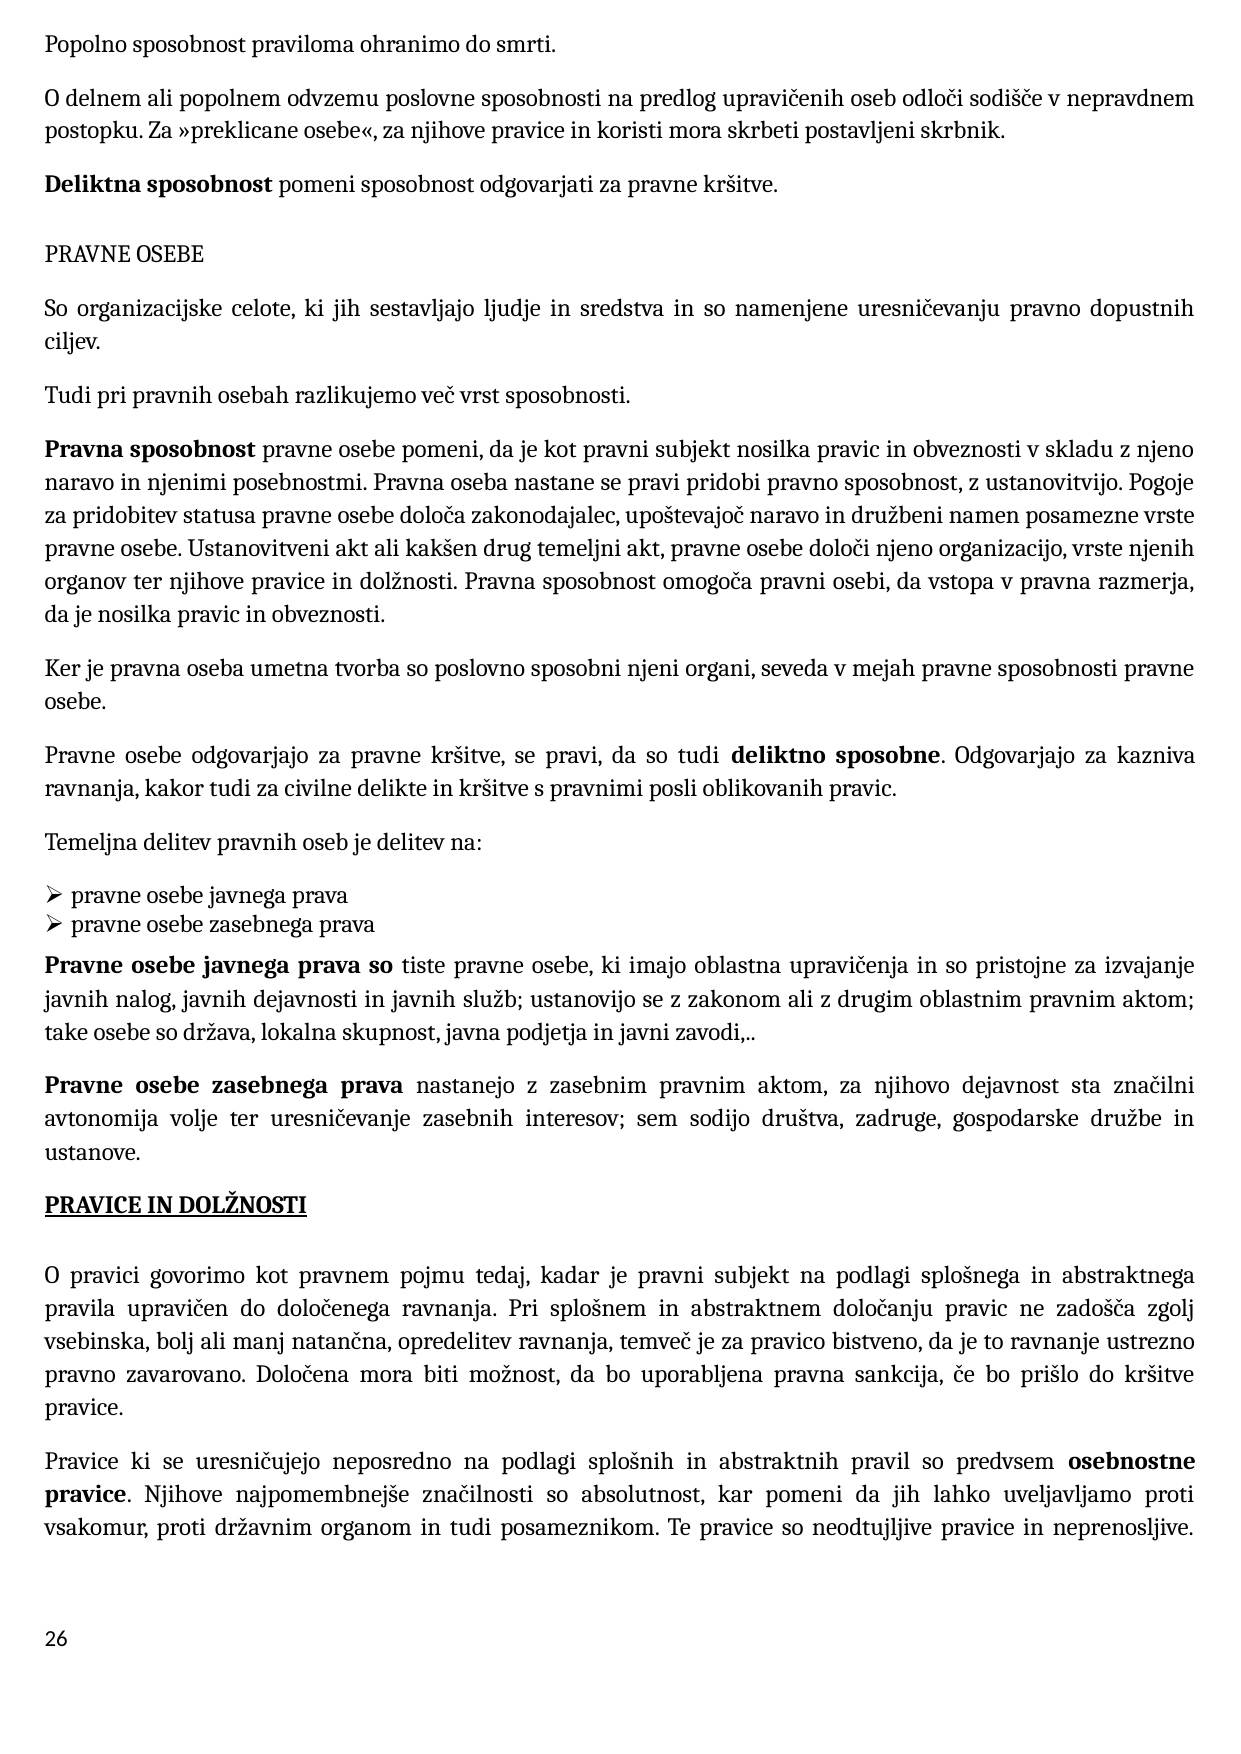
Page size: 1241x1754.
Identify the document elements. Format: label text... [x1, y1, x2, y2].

text Tudi pri pravnih osebah razlikujemo več vrst sposobnosti. [44, 381, 1196, 410]
text So organizacijske celote, ki jih sestavljajo ljudje in sredstva in so namenjene uresničevanju pravno dopustnih ciljev. [44, 294, 1196, 356]
text Deliktna sposobnost pomeni sposobnost odgovarjati za pravne kršitve. [44, 170, 1196, 199]
list pravne osebe zasebnega prava [44, 910, 1196, 939]
text O delnem ali popolnem odvzemu poslovne sposobnosti na predlog upravičenih oseb odloči sodišče v nepravdnem postopku. Za »preklicane osebe«, za njihove pravice in koristi mora skrbeti postavljeni skrbnik. [44, 83, 1196, 145]
text Pravne osebe javnega prava so tiste pravne osebe, ki imajo oblastna upravičenja in so pristojne za izvajanje javnih nalog, javnih dejavnosti in javnih služb; ustanovijo se z zakonom ali z drugim oblastnim pravnim aktom; take osebe so država, lokalna skupnost, javna podjetja in javni zavodi,.. [44, 951, 1196, 1046]
list pravne osebe javnega prava [44, 881, 1196, 910]
text PRAVNE OSEBE [44, 240, 1196, 269]
text Pravice ki se uresničujejo neposredno na podlagi splošnih in abstraktnih pravil so predvsem osebnostne pravice. Njihove najpomembnejše značilnosti so absolutnost, kar pomeni da jih lahko uveljavljamo proti vsakomur, proti državnim organom in tudi posameznikom. Te pravice so neodtujljive pravice in neprenosljive. [44, 1447, 1196, 1542]
text Pravne osebe zasebnega prava nastanejo z zasebnim pravnim aktom, za njihovo dejavnost sta značilni avtonomija volje ter uresničevanje zasebnih interesov; sem sodijo društva, zadruge, gospodarske družbe in ustanove. [44, 1071, 1196, 1166]
text Pravna sposobnost pravne osebe pomeni, da je kot pravni subjekt nosilka pravic in obveznosti v skladu z njeno naravo in njenimi posebnostmi. Pravna oseba nastane se pravi pridobi pravno sposobnost, z ustanovitvijo. Pogoje za pridobitev statusa pravne osebe določa zakonodajalec, upoštevajoč naravo in družbeni namen posamezne vrste pravne osebe. Ustanovitveni akt ali kakšen drug temeljni akt, pravne osebe določi njeno organizacijo, vrste njenih organov ter njihove pravice in dolžnosti. Pravna sposobnost omogoča pravni osebi, da vstopa v pravna razmerja, da je nosilka pravic in obveznosti. [44, 435, 1196, 629]
text Ker je pravna oseba umetna tvorba so poslovno sposobni njeni organi, seveda v mejah pravne sposobnosti pravne osebe. [44, 654, 1196, 716]
text Popolno sposobnost praviloma ohranimo do smrti. [44, 29, 1196, 58]
text Temeljna delitev pravnih oseb je delitev na: [44, 828, 1196, 856]
text PRAVICE IN DOLŽNOSTI [44, 1191, 1196, 1220]
text Pravne osebe odgovarjajo za pravne kršitve, se pravi, da so tudi deliktno sposobne. Odgovarjajo za kazniva ravnanja, kakor tudi za civilne delikte in kršitve s pravnimi posli oblikovanih pravic. [44, 741, 1196, 802]
text O pravici govorimo kot pravnem pojmu tedaj, kadar je pravni subjekt na podlagi splošnega in abstraktnega pravila upravičen do določenega ravnanja. Pri splošnem in abstraktnem določanju pravic ne zadošča zgolj vsebinska, bolj ali manj natančna, opredelitev ravnanja, temveč je za pravico bistveno, da je to ravnanje ustrezno pravno zavarovano. Določena mora biti možnost, da bo uporabljena pravna sankcija, če bo prišlo do kršitve pravice. [44, 1261, 1196, 1422]
